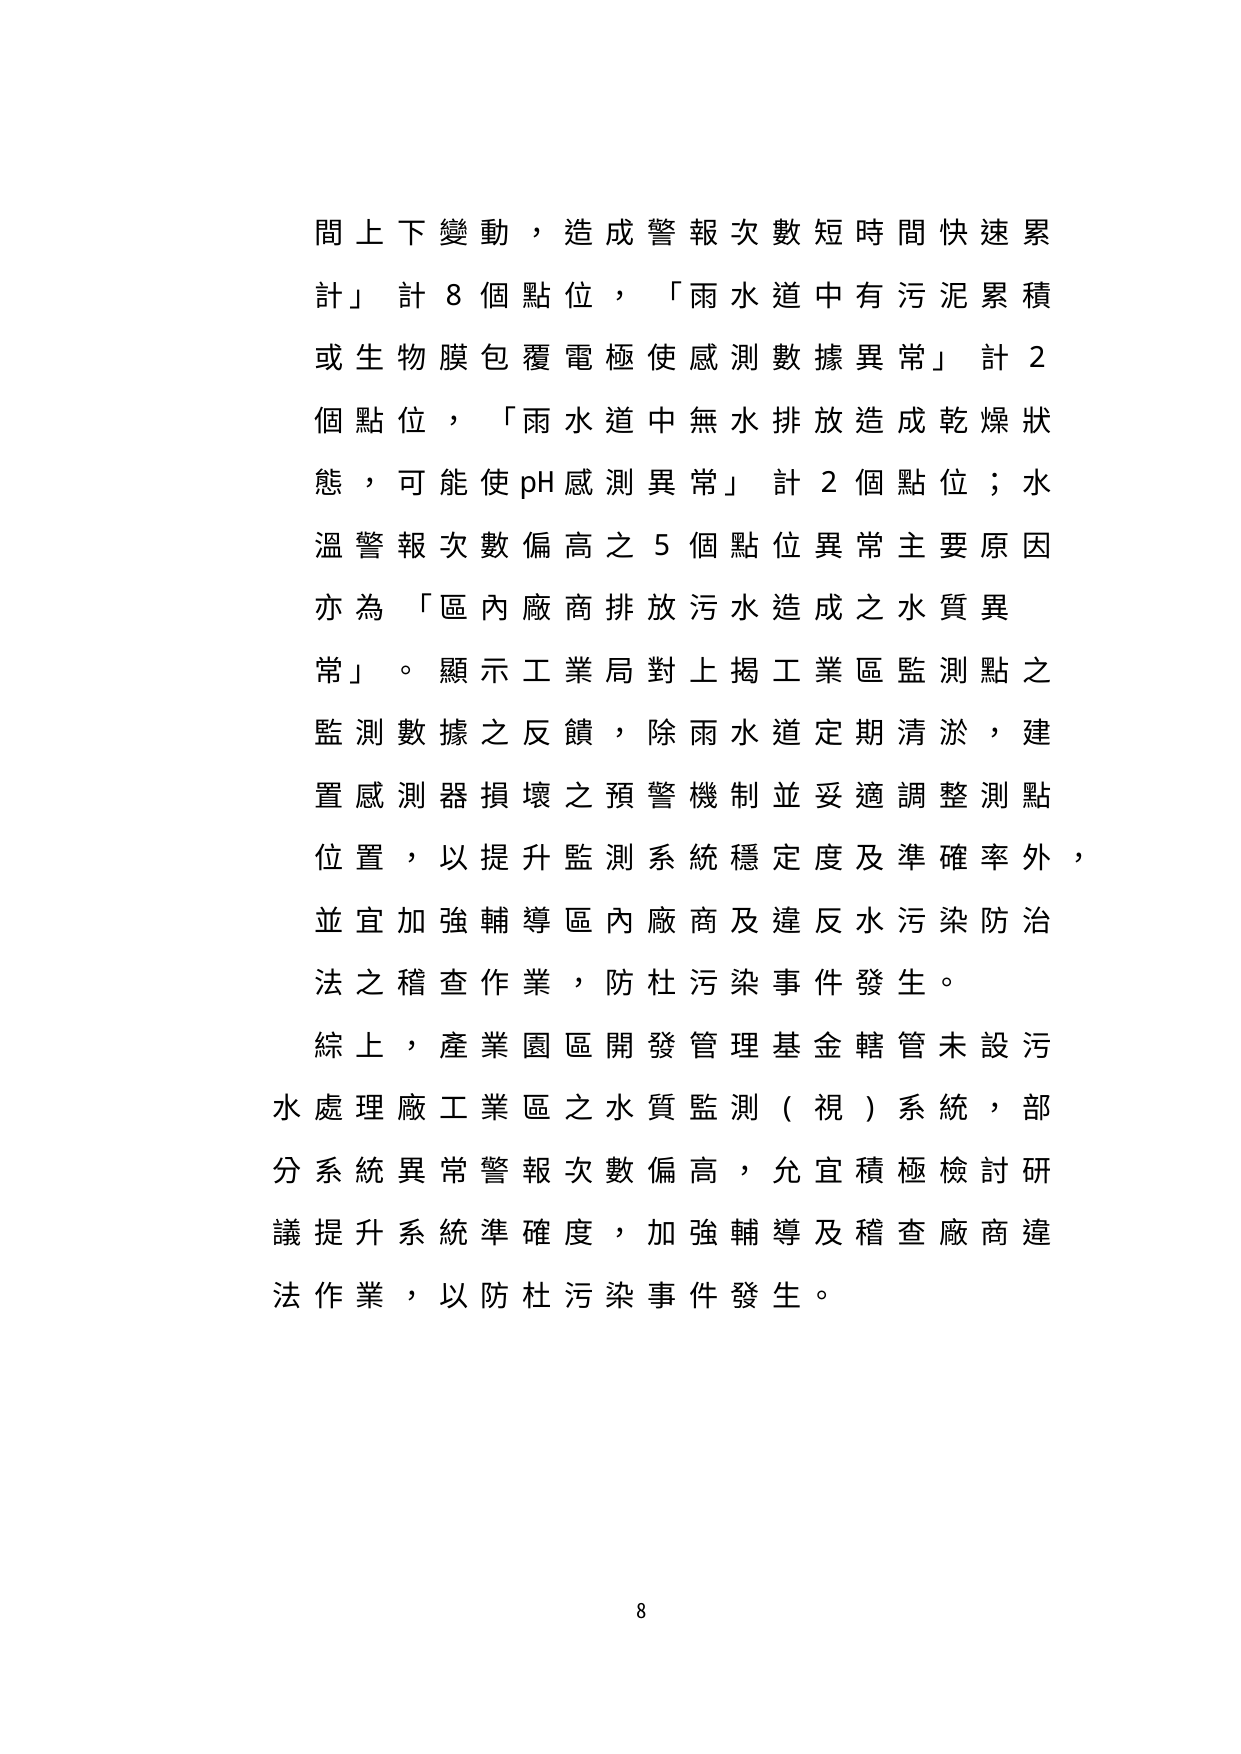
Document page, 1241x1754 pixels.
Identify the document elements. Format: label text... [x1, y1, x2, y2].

text 綜上，產業園區開發管理基金轄管未設污水處理廠工業區之水質監測(視)系統，部分系統異常警報次數偏高，允宜積極檢討研議提升系統準確度，加強輔導及稽查廠商違法作業，以防杜污染事件發生。 [242, 1002, 1058, 1314]
text 詢據工業局就警報次數偏高現象歸納之主要原因係水質欠佳或測點位置、測點儀器等問題導致監測數據不穩定等所致。惟查107年度及108年度pH值警報次數均逾100次者計23個點位，其異常原因為「區內廠商排放污水造成之水質異常」計15個點位，「監測數據恰於管理限值與正常值間上下變動，造成警報次數短時間快速累計」計8個點位，「雨水道中有污泥累積或生物膜包覆電極使感測數據異常」計2個點位，「雨水道中無水排放造成乾燥狀態，可能使pH感測異常」計2個點位；水溫警報次數偏高之5個點位異常主要原因亦為「區內廠商排放污水造成之水質異常」。顯示工業局對上揭工業區監測點之監測數據之反饋，除雨水道定期清淤，建置感測器損壞之預警機制並妥適調整測點位置，以提升監測系統穩定度及準確率外，並宜加強輔導區內廠商及違反水污染防治法之稽查作業，防杜污染事件發生。 [271, 189, 1058, 1002]
